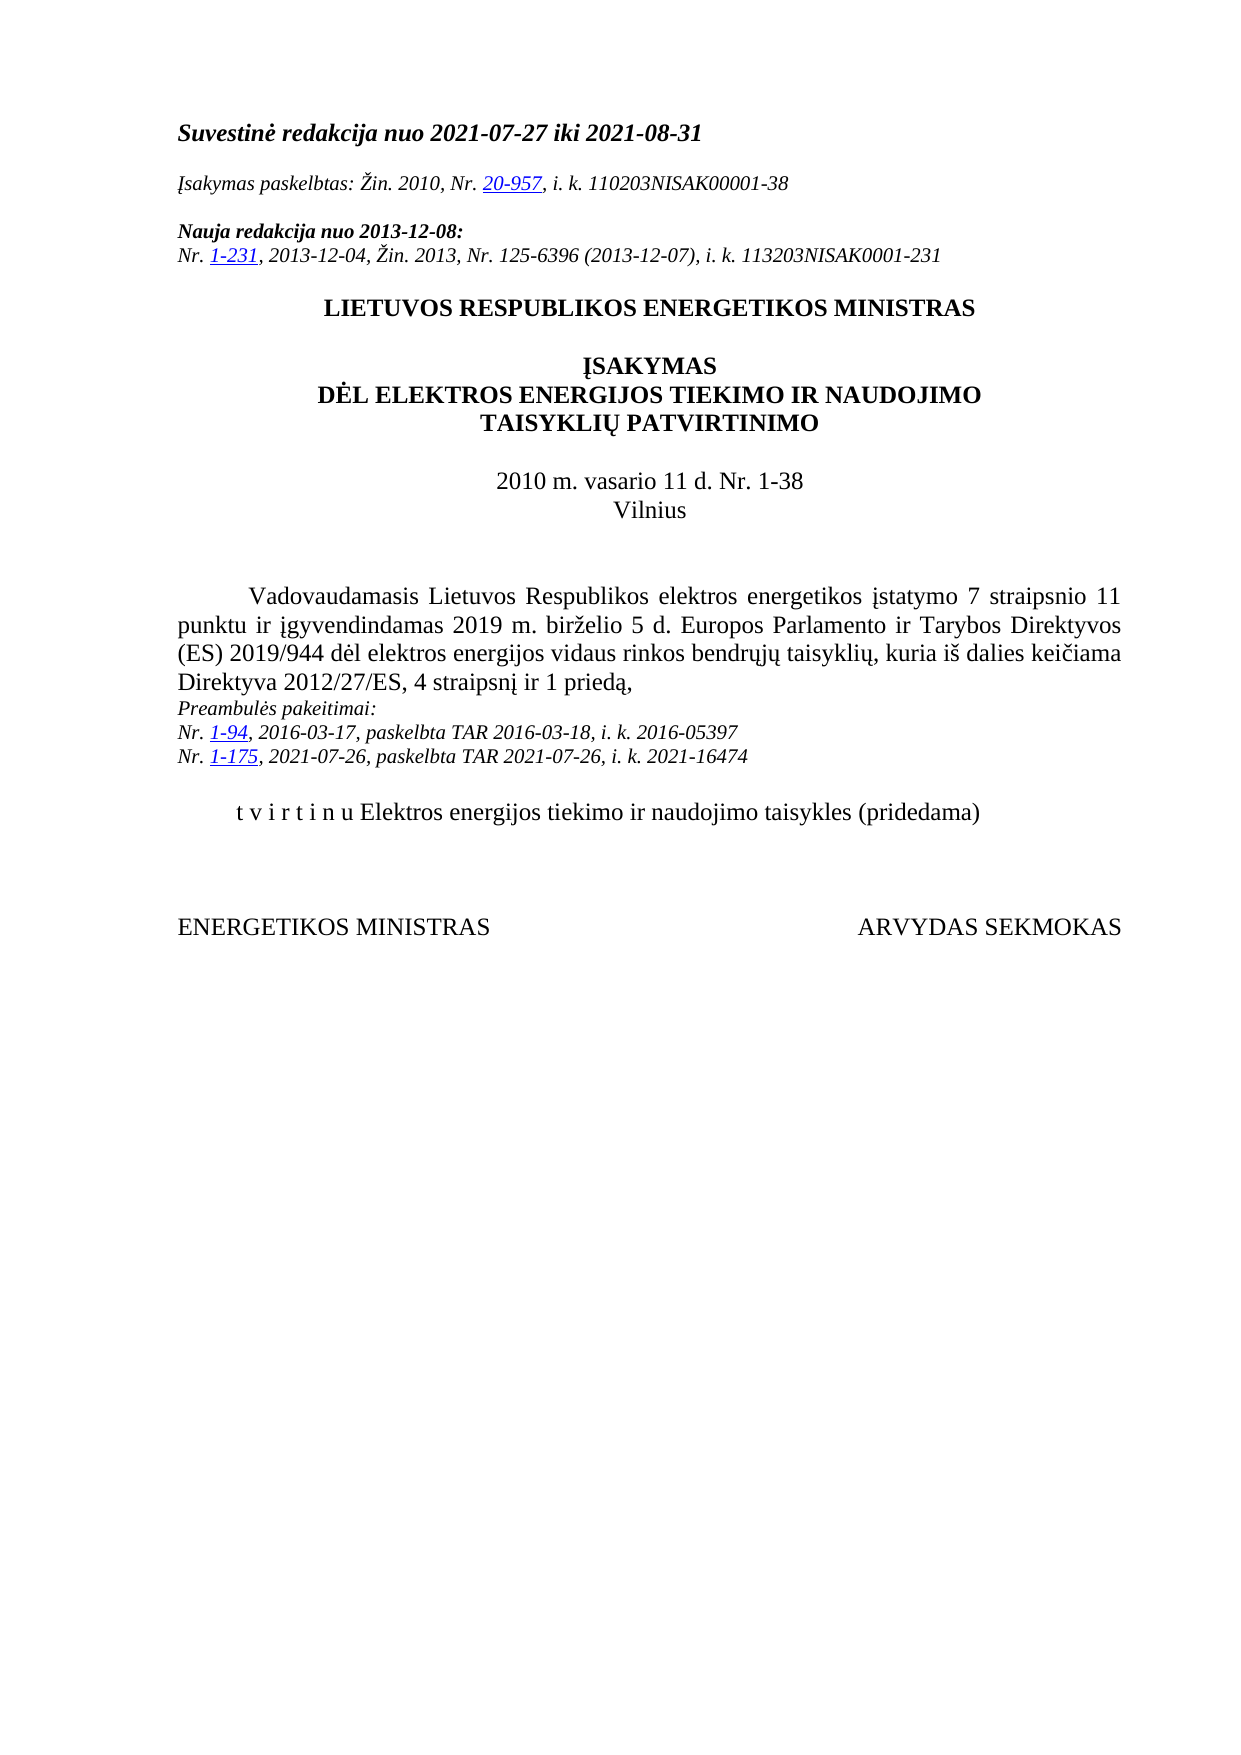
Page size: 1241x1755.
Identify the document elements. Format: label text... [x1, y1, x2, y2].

text Nr. 1-231, 2013-12-04, Žin. 2013, Nr. 125-6396 (2013-12-07), i. k. 113203NISAK0001-231 [177, 243, 1122, 267]
text Nr. 1-94, 2016-03-17, paskelbta TAR 2016-03-18, i. k. 2016-05397 [177, 720, 1122, 744]
text Vilnius [177, 495, 1122, 523]
text Nauja redakcija nuo 2013-12-08: [177, 219, 1122, 243]
text 2010 m. vasario 11 d. Nr. 1-38 [177, 466, 1122, 495]
text Vadovaudamasis Lietuvos Respublikos elektros energetikos įstatymo 7 straipsnio 11 punktu ir įgyvendindamas 2019 m. birželio 5 d. Europos Parlamento ir Tarybos Direktyvos (ES) 2019/944 dėl elektros energijos vidaus rinkos bendrųjų taisyklių, kuria iš dalies keičiama Direktyva 2012/27/ES, 4 straipsnį ir 1 priedą, [177, 581, 1122, 696]
text Nr. 1-175, 2021-07-26, paskelbta TAR 2021-07-26, i. k. 2021-16474 [177, 744, 1122, 768]
text LIETUVOS RESPUBLIKOS ENERGETIKOS MINISTRAS [177, 293, 1122, 322]
text Preambulės pakeitimai: [177, 696, 1122, 720]
text TAISYKLIŲ PATVIRTINIMO [177, 408, 1122, 437]
text Įsakymas paskelbtas: Žin. 2010, Nr. 20-957, i. k. 110203NISAK00001-38 [177, 171, 1122, 195]
text t v i r t i n u Elektros energijos tiekimo ir naudojimo taisykles (pridedama) [177, 797, 1122, 826]
text DĖL ELEKTROS ENERGIJOS TIEKIMO IR NAUDOJIMO [177, 380, 1122, 408]
text ENERGETIKOS MINISTRAS ARVYDAS SEKMOKAS [177, 912, 1122, 941]
text Suvestinė redakcija nuo 2021-07-27 iki 2021-08-31 [177, 118, 1122, 147]
text ĮSAKYMAS [177, 351, 1122, 380]
